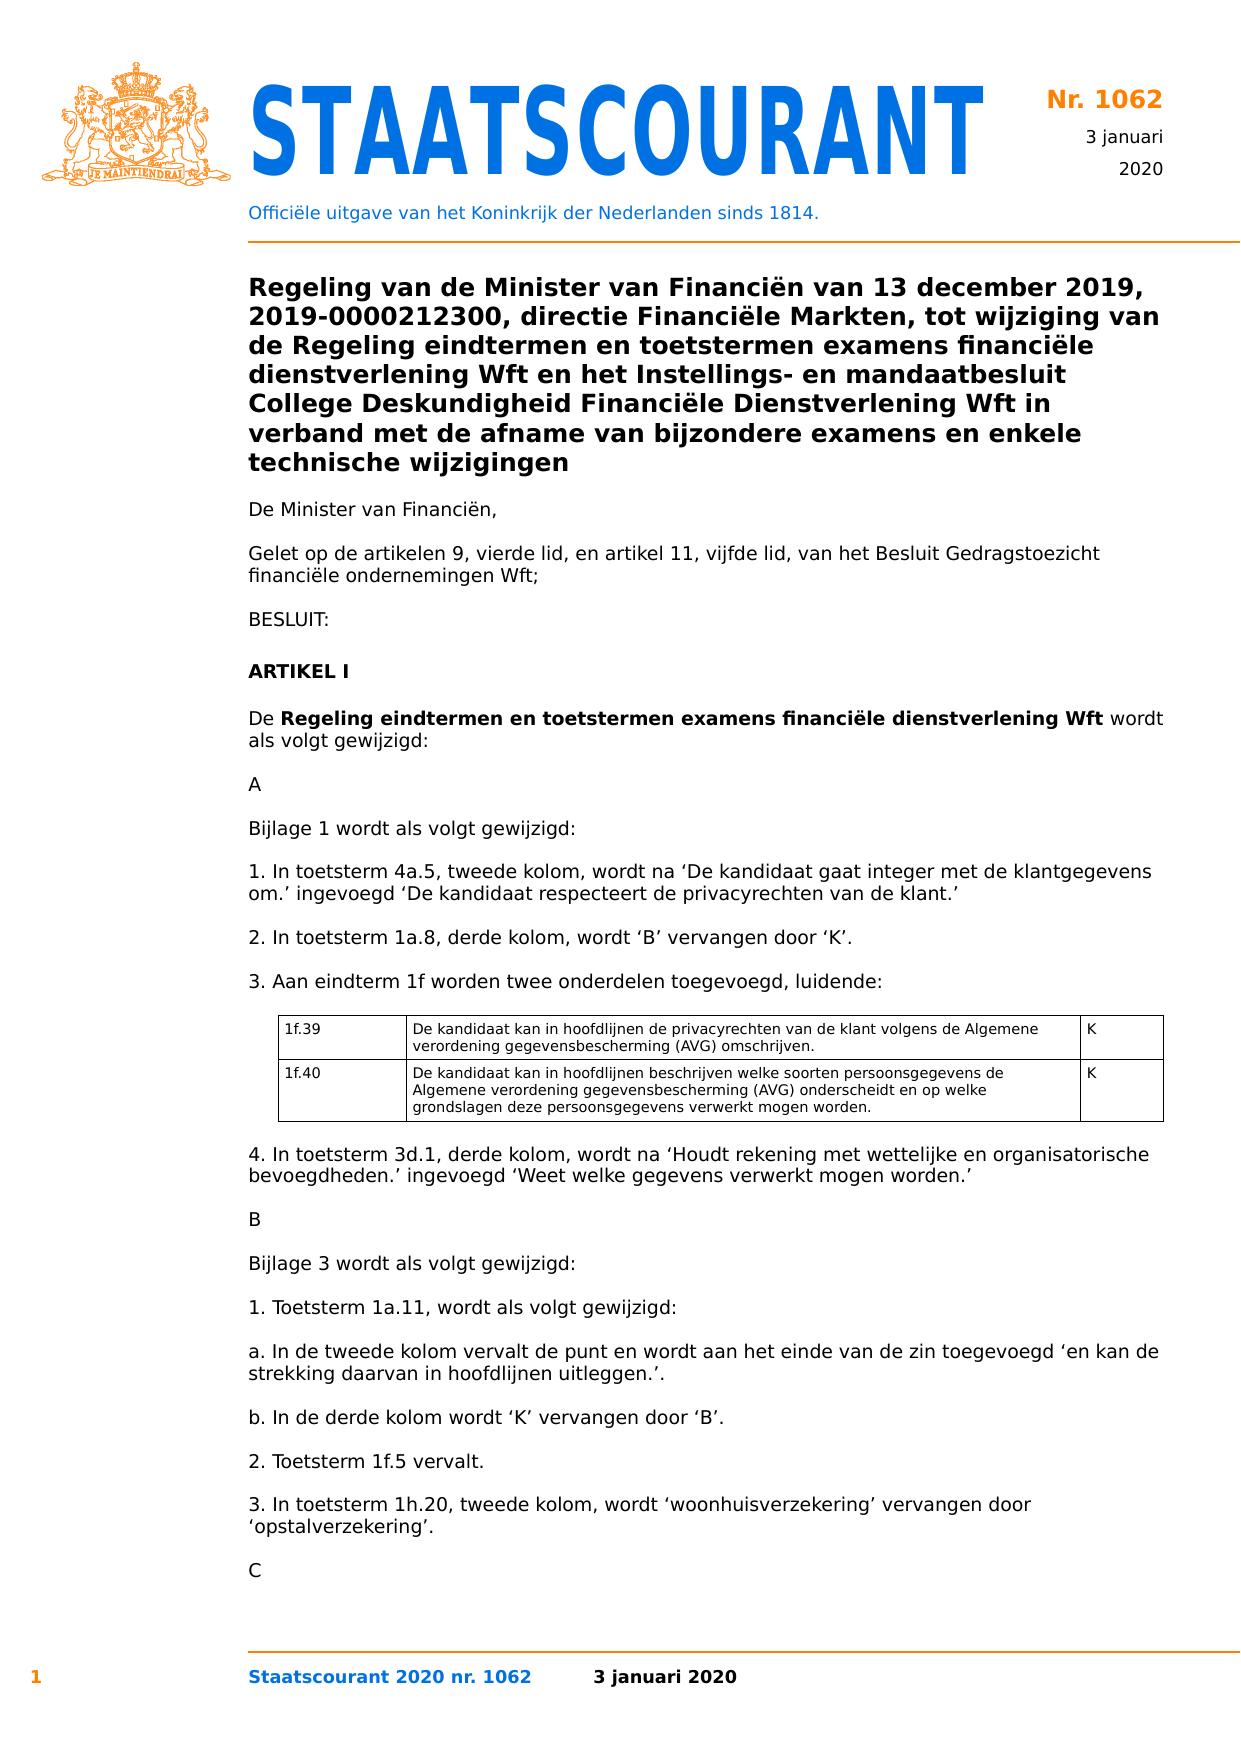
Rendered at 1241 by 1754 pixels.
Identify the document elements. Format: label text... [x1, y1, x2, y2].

text C [248, 1560, 1163, 1582]
table_header De kandidaat kan in hoofdlijnen de privacyrechten van de klant volgens de Algemene verordening gegevensbescherming (AVG) omschrijven. [407, 1016, 1080, 1059]
table_cell De kandidaat kan in hoofdlijnen beschrijven welke soorten persoonsgegevens de Algemene verordening gegevensbescherming (AVG) onderscheidt en op welke grondslagen deze persoonsgegevens verwerkt mogen worden. [407, 1060, 1080, 1121]
text A [248, 773, 1163, 796]
text 2. Toetsterm 1f.5 vervalt. [248, 1451, 1163, 1472]
text 4. In toetsterm 3d.1, derde kolom, wordt na ‘Houdt rekening met wettelijke en organisatorische bevoegdheden.’ ingevoegd ‘Weet welke gegevens verwerkt mogen worden.’ [248, 1143, 1163, 1187]
table_cell K [1081, 1060, 1163, 1121]
table_header 1f.39 [279, 1016, 406, 1059]
text b. In de derde kolom wordt ‘K’ vervangen door ‘B’. [248, 1407, 1163, 1429]
table_header K [1081, 1016, 1163, 1059]
text 1. Toetsterm 1a.11, wordt als volgt gewijzigd: [248, 1297, 1163, 1319]
table_cell 1f.40 [279, 1060, 406, 1121]
text 1. In toetsterm 4a.5, tweede kolom, wordt na ‘De kandidaat gaat integer met de klantgegevens om.’ ingevoegd ‘De kandidaat respecteert de privacyrechten van de klant.’ [248, 861, 1163, 905]
table_header Nr. 1062 [998, 62, 1240, 121]
table_header STAATSCOURANT [248, 62, 998, 203]
text 3. Aan eindterm 1f worden twee onderdelen toegevoegd, luidende: [248, 971, 1163, 993]
text Bijlage 1 wordt als volgt gewijzigd: [248, 817, 1163, 839]
picture [41, 62, 231, 186]
text De Minister van Financiën, [248, 499, 1163, 521]
subtitle ARTIKEL I [248, 661, 1163, 683]
text Gelet op de artikelen 9, vierde lid, en artikel 11, vijfde lid, van het Besluit Gedragstoezicht financiële ondernemingen Wft; [248, 543, 1163, 587]
table_cell 2020 [998, 153, 1240, 203]
text a. In de tweede kolom vervalt de punt en wordt aan het einde van de zin toegevoegd ‘en kan de strekking daarvan in hoofdlijnen uitleggen.’. [248, 1341, 1163, 1385]
text 3. In toetsterm 1h.20, tweede kolom, wordt ‘woonhuisverzekering’ vervangen door ‘opstalverzekering’. [248, 1494, 1163, 1538]
text De Regeling eindtermen en toetstermen examens financiële dienstverlening Wft wordt als volgt gewijzigd: [248, 708, 1163, 752]
text 2. In toetsterm 1a.8, derde kolom, wordt ‘B’ vervangen door ‘K’. [248, 927, 1163, 949]
table_header [25, 62, 248, 241]
table_cell Officiële uitgave van het Koninkrijk der Nederlanden sinds 1814. [248, 203, 1240, 241]
subtitle Regeling van de Minister van Financiën van 13 december 2019, 2019-0000212300, directie Financiële Markten, tot wijziging van de Regeling eindtermen en toetstermen examens financiële dienstverlening Wft en het Instellings- en mandaatbesluit College Deskundigheid Financiële Dienstverlening Wft in verband met de afname van bijzondere examens en enkele technische wijzigingen [248, 273, 1163, 477]
text BESLUIT: [248, 609, 1163, 631]
text B [248, 1209, 1163, 1231]
table_cell 3 januari [998, 121, 1240, 153]
text Bijlage 3 wordt als volgt gewijzigd: [248, 1253, 1163, 1275]
